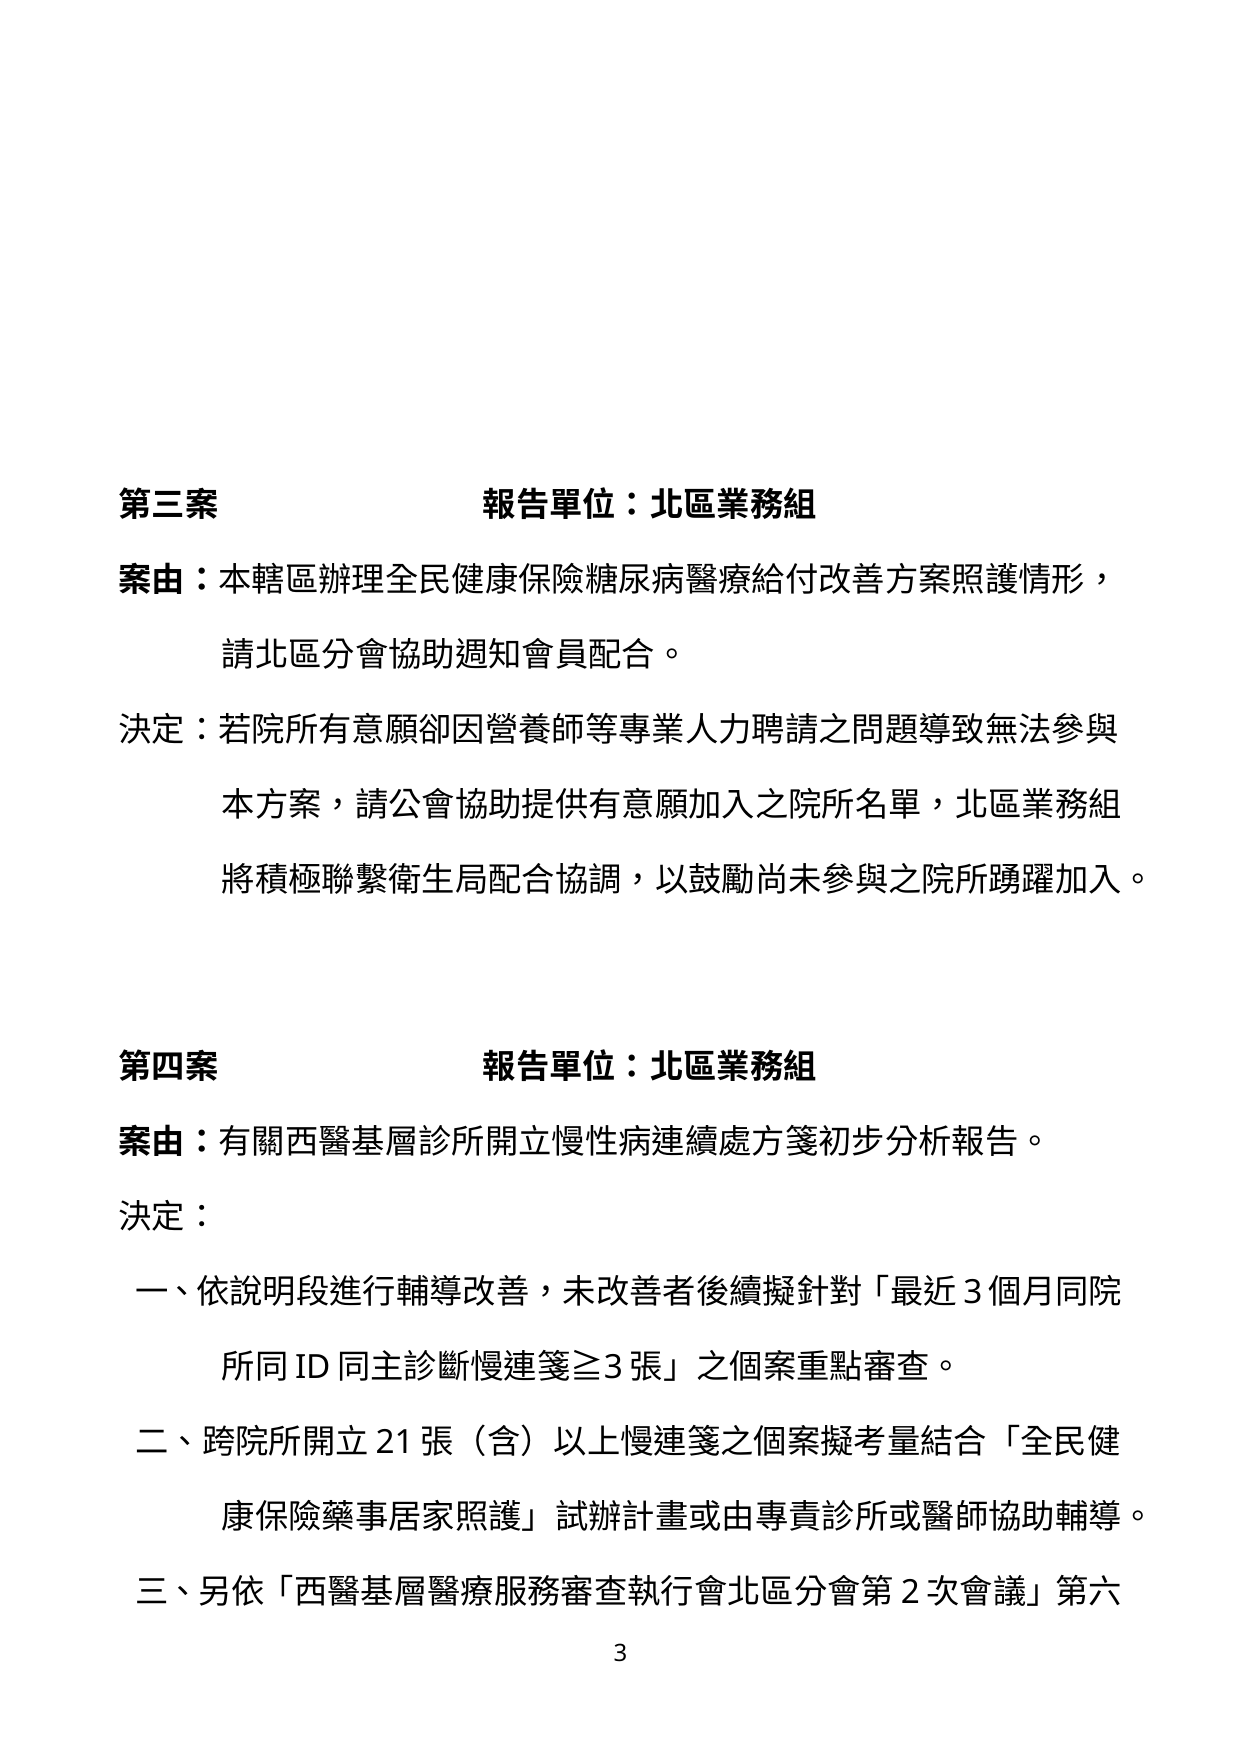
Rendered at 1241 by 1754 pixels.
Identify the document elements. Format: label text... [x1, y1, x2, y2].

text 二、跨院所開立21張（含）以上慢連箋之個案擬考量結合「全民健康保險藥事居家照護」試辦計畫或由專責診所或醫師協助輔導。 [118, 1402, 1122, 1552]
text 一、依說明段進行輔導改善，未改善者後續擬針對「最近3個月同院所同ID同主診斷慢連箋≧3張」之個案重點審查。 [118, 1252, 1122, 1402]
text 決定：若院所有意願卻因營養師等專業人力聘請之問題導致無法參與本方案，請公會協助提供有意願加入之院所名單，北區業務組將積極聯繫衛生局配合協調，以鼓勵尚未參與之院所踴躍加入。 [118, 689, 1122, 914]
text 第三案 報告單位：北區業務組 [118, 464, 1122, 539]
text 三、另依「西醫基層醫療服務審查執行會北區分會第2次會議」第六案之決議，報告審查篩選指標項目-24 「最近3個月藥費佔率」之抽審影響評估：「該指標的藥費係含釋出部分，以費用年月102年5月試算結果，在不排08案件的20家不符家數中，其中5家有E1案件(E1案件大多為慢性病，本指標並未排除相關資料)，9家含必審指標，若排除08案件後，僅有1家從必審變為免審，故08案件之排除與否影響不大；另依據公告之XML申報格式規定，藥局申報欄位之原處方服務機構之案件分類依原處方所列之案件分類填報，即藥局已無08案件，故不宜排除08案件。」 [118, 1552, 1122, 1627]
text 第四案 報告單位：北區業務組 [118, 1027, 1122, 1102]
text 決定： [118, 1177, 1122, 1252]
text 案由：有關西醫基層診所開立慢性病連續處方箋初步分析報告。 [118, 1102, 1122, 1177]
text 案由：本轄區辦理全民健康保險糖尿病醫療給付改善方案照護情形，請北區分會協助週知會員配合。 [118, 539, 1122, 689]
